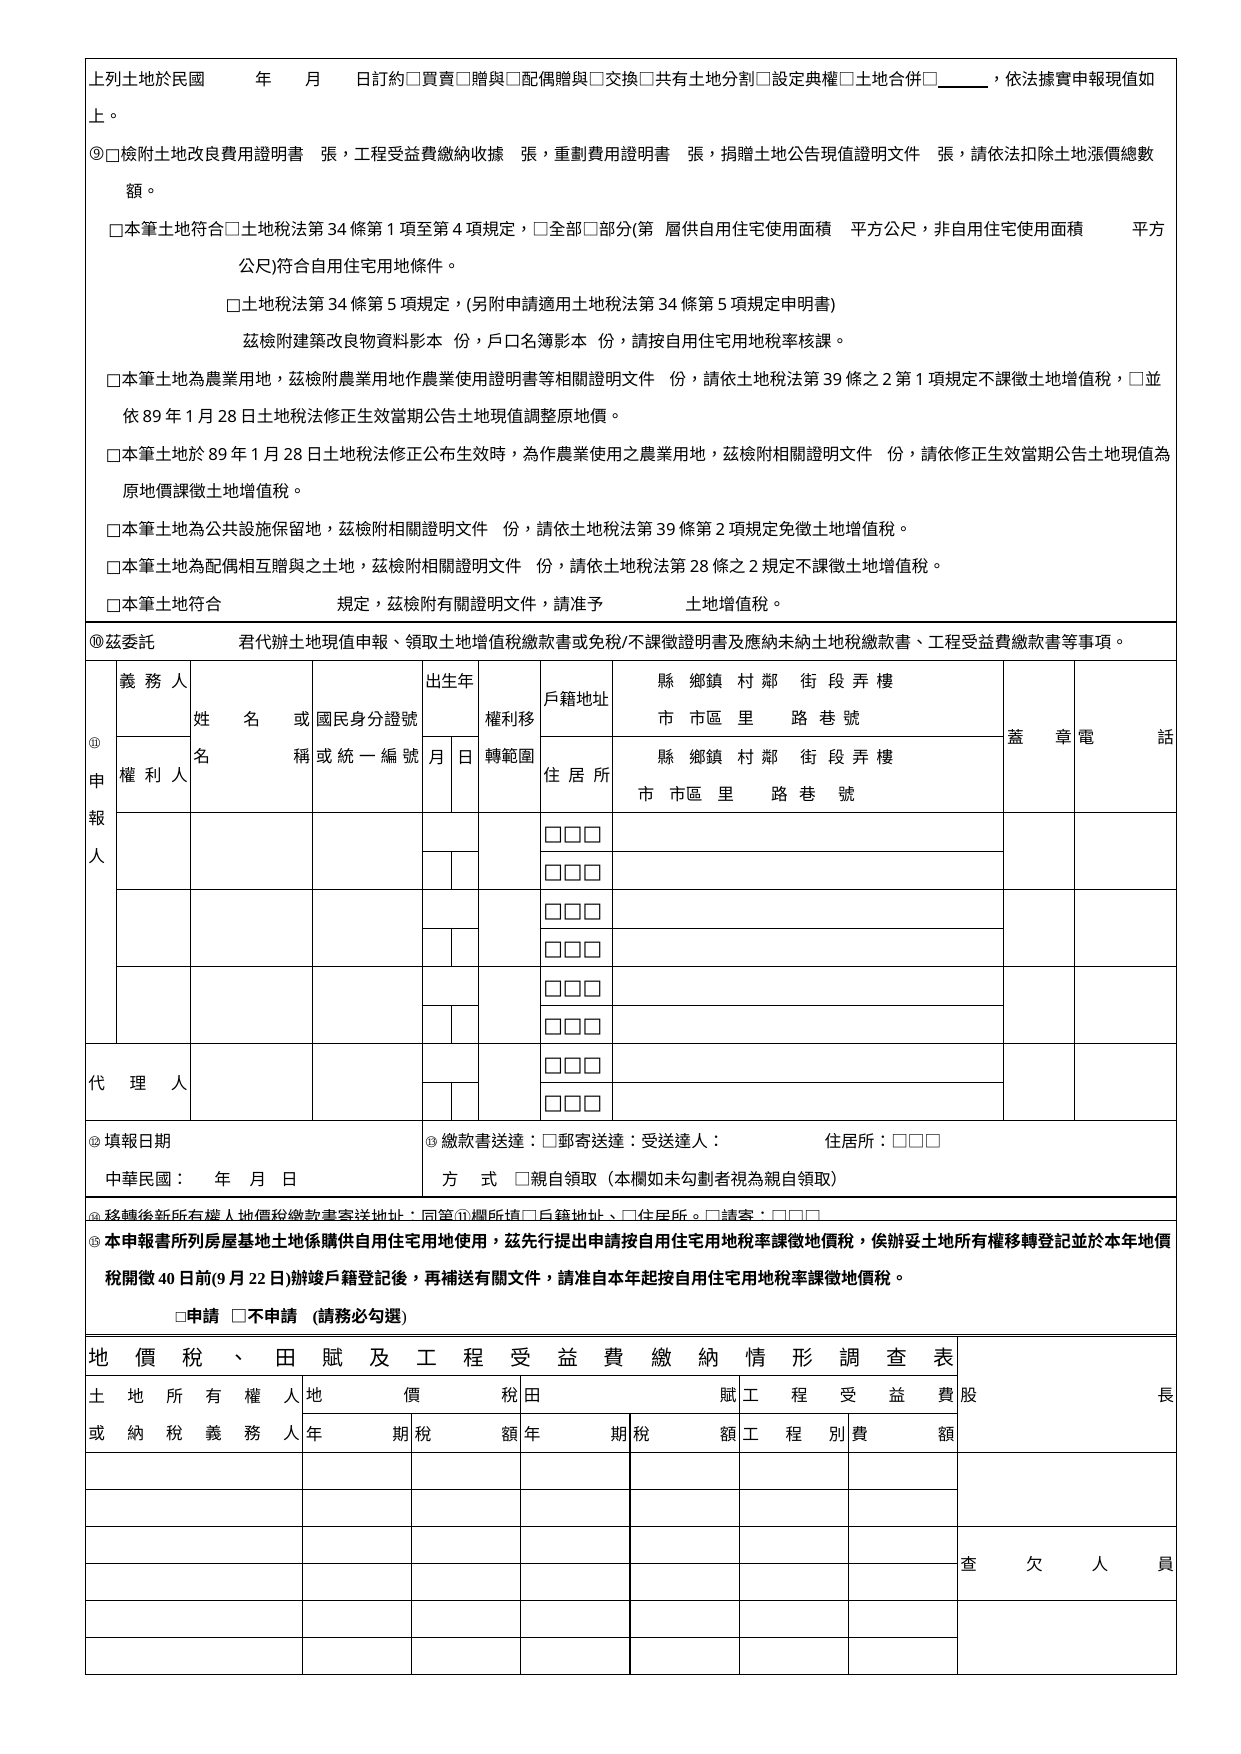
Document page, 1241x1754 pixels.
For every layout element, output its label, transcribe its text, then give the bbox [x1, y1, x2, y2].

table_cell □□□ [541, 1006, 612, 1043]
table_cell 股長 [958, 1337, 1176, 1452]
table_cell [521, 1527, 629, 1563]
table_cell [423, 1044, 478, 1082]
table_cell [1075, 813, 1176, 889]
table_cell [86, 1564, 302, 1599]
table_cell [86, 1490, 302, 1526]
table_cell [86, 1527, 302, 1563]
table_cell [613, 929, 1003, 966]
table_cell [613, 967, 1003, 1005]
table_cell [849, 1564, 957, 1599]
table_cell [479, 890, 540, 966]
table_cell 國民身分證號 或統一編號 [313, 661, 422, 812]
table_cell 上列土地於民國 年 月 日訂約□買賣□贈與□配偶贈與□交換□共有土地分割□設定典權□土地合併□ ，依法據實申報現值如上。 □檢附土地改良費用證明書 張，工程受益費繳納收據 張，重劃費用證明書 張，捐贈土地公告現值證明文件 張，請依法扣除土地漲價總數額。 □本筆土地符合□土地稅法第34條第1項至第4項規定，□全部□部分(第 層供自用住宅使用面積 平方公尺，非自用住宅使用面積 平方公尺)符合自用住宅用地條件。 □土地稅法第34條第5項規定，(另附申請適用土地稅法第34條第5項規定申明書) 茲檢附建築改良物資料影本 份，戶口名簿影本 份，請按自用住宅用地稅率核課。 □本筆土地為農業用地，茲檢附農業用地作農業使用證明書等相關證明文件 份，請依土地稅法第39條之2第1項規定不課徵土地增值稅，□並依89年1月28日土地稅法修正生效當期公告土地現值調整原地價。 □本筆土地於89年1月28日土地稅法修正公布生效時，為作農業使用之農業用地，茲檢附相關證明文件 份，請依修正生效當期公告土地現值為原地價課徵土地增值稅。 □本筆土地為公共設施保留地，茲檢附相關證明文件 份，請依土地稅法第39條第2項規定免徵土地增值稅。 □本筆土地為配偶相互贈與之土地，茲檢附相關證明文件 份，請依土地稅法第28條之2規定不課徵土地增值稅。 □本筆土地符合 規定，茲檢附有關證明文件，請准予 土地增值稅。 [86, 59, 1176, 621]
table_cell [412, 1638, 520, 1673]
table_cell 姓名或 名稱 [191, 661, 312, 812]
table_cell [479, 813, 540, 889]
table_cell 代理人 [86, 1044, 190, 1120]
table_cell [191, 813, 312, 889]
table_cell [521, 1490, 629, 1526]
table_cell [849, 1490, 957, 1526]
table_cell [452, 1083, 478, 1120]
table_cell ⑬繳款書送達：□郵寄送達：受送達人： 住居所：□□□ 方 式 □親自領取（本欄如未勾劃者視為親自領取） [423, 1121, 1176, 1196]
table_cell [86, 1638, 302, 1673]
table_cell □□□ [541, 813, 612, 851]
table_cell [740, 1453, 848, 1489]
table_cell 工程別 [740, 1414, 848, 1452]
table_cell [631, 1527, 739, 1563]
table_cell [452, 1006, 478, 1043]
table_cell [452, 852, 478, 889]
table_cell ⑮本申報書所列房屋基地土地係購供自用住宅用地使用，茲先行提出申請按自用住宅用地稅率課徵地價稅，俟辦妥土地所有權移轉登記並於本年地價稅開徵40日前(9月22日)辦竣戶籍登記後，再補送有關文件，請准自本年起按自用住宅用地稅率課徵地價稅。 □申請 □不申請 (請務必勾選) [86, 1221, 1176, 1334]
table_cell [452, 929, 478, 966]
table_cell 年期 [521, 1414, 629, 1452]
table_cell [479, 1044, 540, 1120]
table_cell 茲委託 君代辦土地現值申報、領取土地增值稅繳款書或免稅/不課徵證明書及應納未納土地稅繳款書、工程受益費繳款書等事項。 [86, 623, 1176, 660]
table_cell 電話 [1075, 661, 1176, 812]
table_cell 地價稅 [303, 1376, 520, 1413]
table_cell [521, 1564, 629, 1599]
table_cell [423, 967, 478, 1005]
table_cell [423, 852, 451, 889]
table_cell [740, 1490, 848, 1526]
table_cell 地價稅、田賦及工程受益費繳納情形調查表 [86, 1337, 957, 1374]
table_cell [631, 1638, 739, 1673]
table_cell 縣 鄉鎮 村 鄰 街 段 弄 樓 市 市區 里 路 巷 號 [613, 661, 1003, 736]
table_cell □□□ [541, 1083, 612, 1120]
table_cell [303, 1601, 411, 1637]
table_cell □□□ [541, 1044, 612, 1082]
table_cell 年期 [303, 1414, 411, 1452]
table_cell [849, 1453, 957, 1489]
table_cell [313, 813, 422, 889]
table_cell [117, 813, 190, 889]
table_cell [412, 1527, 520, 1563]
table_cell [303, 1638, 411, 1673]
table_cell 田賦 [521, 1376, 739, 1413]
table_cell [303, 1527, 411, 1563]
table_cell 縣 鄉鎮 村 鄰 街 段 弄 樓 市 市區 里 路 巷 號 [613, 737, 1003, 812]
table_cell 土地所有權人 或納稅義務人 [86, 1376, 302, 1452]
table_cell [1004, 967, 1074, 1043]
table_cell [613, 813, 1003, 851]
table_cell [849, 1638, 957, 1673]
table_cell [303, 1490, 411, 1526]
table_cell [1004, 1044, 1074, 1120]
table_cell [740, 1638, 848, 1673]
table_cell [479, 967, 540, 1043]
table_cell 權利移轉範圍 [479, 661, 540, 812]
table_cell [1075, 967, 1176, 1043]
table_cell [117, 890, 190, 966]
table_cell [958, 1601, 1176, 1673]
table_cell [423, 890, 478, 928]
table_cell [740, 1527, 848, 1563]
table_cell [613, 852, 1003, 889]
table_cell [313, 967, 422, 1043]
table_cell [303, 1564, 411, 1599]
table_cell [740, 1601, 848, 1637]
table_cell ⑭移轉後新所有權人地價稅繳款書寄送地址：同第⑪欄所填□戶籍地址、□住居所。□請寄：□□□ [86, 1198, 1176, 1220]
table_cell [521, 1453, 629, 1489]
table_cell [313, 890, 422, 966]
table_cell ⑫填報日期 中華民國： 年 月 日 [86, 1121, 422, 1196]
table_cell 戶籍地址 [541, 661, 612, 736]
table_cell ⑪申報人 [86, 661, 116, 1043]
table_cell 查欠人員 [958, 1527, 1176, 1599]
table_cell [613, 1083, 1003, 1120]
table_cell [412, 1453, 520, 1489]
table_cell [613, 890, 1003, 928]
table_cell 月 [423, 737, 451, 812]
table_cell [1075, 890, 1176, 966]
table_cell 費額 [849, 1414, 957, 1452]
table_cell [958, 1453, 1176, 1526]
table_cell [423, 1083, 451, 1120]
table_cell 日 [452, 737, 478, 812]
table_cell 義務人 [117, 661, 190, 736]
table_cell [423, 813, 478, 851]
table_cell □□□ [541, 929, 612, 966]
table_cell [303, 1453, 411, 1489]
table_cell [521, 1638, 629, 1673]
table_cell □□□ [541, 890, 612, 928]
table_cell [191, 890, 312, 966]
table_cell [86, 1453, 302, 1489]
table_cell [613, 1044, 1003, 1082]
table_cell [191, 967, 312, 1043]
table_cell [1004, 813, 1074, 889]
table_cell [412, 1564, 520, 1599]
table_cell [849, 1601, 957, 1637]
table_cell [631, 1564, 739, 1599]
table_cell 權利人 [117, 737, 190, 812]
table_cell [412, 1490, 520, 1526]
table_cell [631, 1490, 739, 1526]
table_cell [412, 1601, 520, 1637]
table_cell [1004, 890, 1074, 966]
table_cell 工程受益費 [740, 1376, 957, 1413]
table_cell □□□ [541, 852, 612, 889]
table_cell 蓋章 [1004, 661, 1074, 812]
table_cell [423, 929, 451, 966]
table_cell [313, 1044, 422, 1120]
table_cell [849, 1527, 957, 1563]
table_cell 出生年 [423, 661, 478, 736]
table_cell [423, 1006, 451, 1043]
table_cell [191, 1044, 312, 1120]
table_cell [117, 967, 190, 1043]
table_cell [1075, 1044, 1176, 1120]
table_cell 住居所 [541, 737, 612, 812]
table_cell [631, 1601, 739, 1637]
table_cell [613, 1006, 1003, 1043]
table_cell [521, 1601, 629, 1637]
table_cell [631, 1453, 739, 1489]
table_cell 稅額 [631, 1414, 739, 1452]
table_cell [740, 1564, 848, 1599]
table_cell 稅額 [412, 1414, 520, 1452]
table_cell [86, 1601, 302, 1637]
table_cell □□□ [541, 967, 612, 1005]
